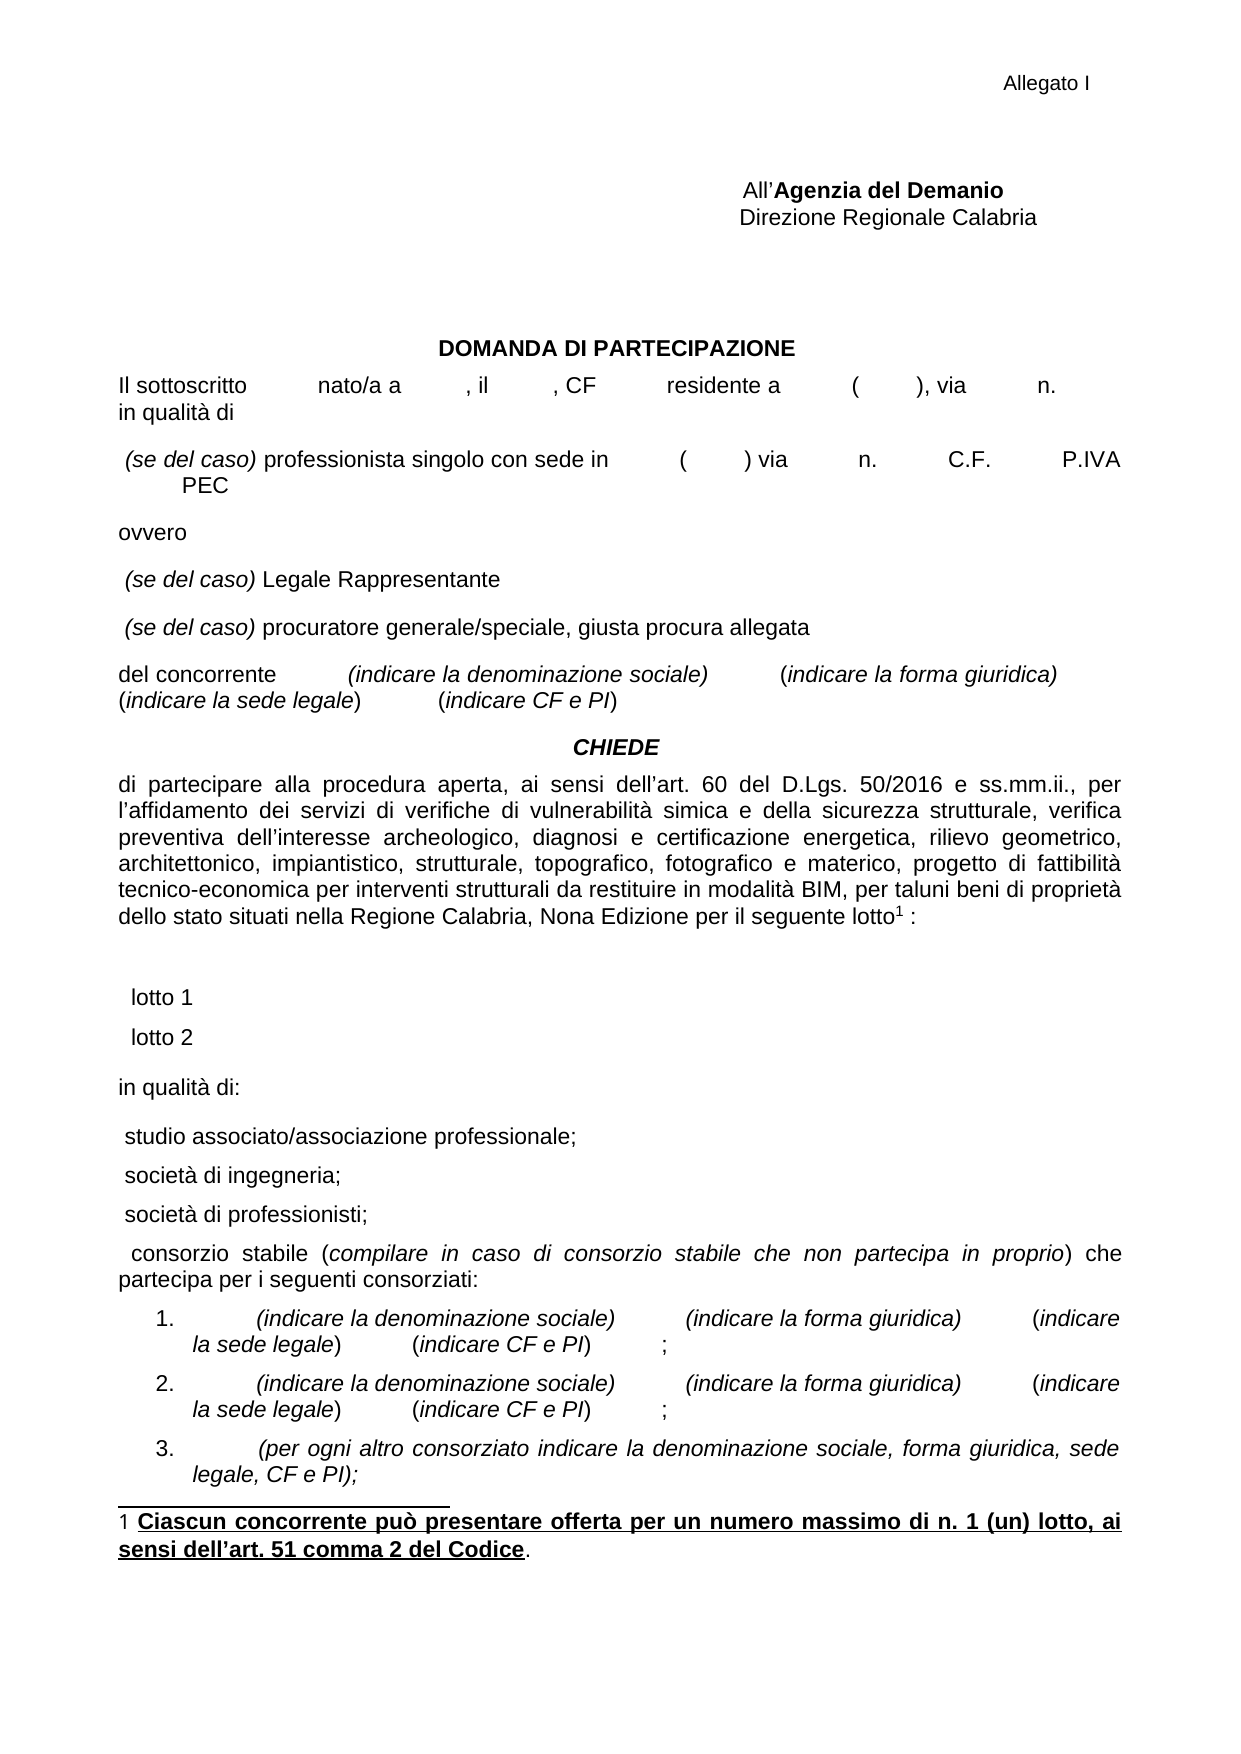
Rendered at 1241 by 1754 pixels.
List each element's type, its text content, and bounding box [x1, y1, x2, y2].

text ovvero [118, 519, 1122, 546]
text (se del caso) professionista singolo con sede in ( ) via n. C.F. P.IVA PEC [118, 446, 1122, 498]
text in qualità di: [118, 1074, 1122, 1100]
text consorzio stabile (compilare in caso di consorzio stabile che non partecipa in proprio) che partecipa per i seguenti consorziati: [118, 1239, 1122, 1292]
list (indicare la denominazione sociale) (indicare la forma giuridica) (indicare la sede legale) (indicare CF e PI) ; [155, 1370, 1122, 1423]
text DOMANDA DI PARTECIPAZIONE [118, 335, 1122, 362]
text del concorrente (indicare la denominazione sociale) (indicare la forma giuridica) (indicare la sede legale) (indicare CF e PI) [118, 661, 1122, 713]
text società di ingegneria; [118, 1162, 1122, 1188]
text CHIEDE [118, 734, 1122, 761]
list (indicare la denominazione sociale) (indicare la forma giuridica) (indicare la sede legale) (indicare CF e PI) ; [155, 1305, 1122, 1357]
text lotto 2 [118, 1024, 1122, 1050]
text (se del caso) Legale Rappresentante [118, 566, 1122, 593]
text (se del caso) procuratore generale/speciale, giusta procura allegata [118, 613, 1122, 640]
text Il sottoscritto nato/a a , il , CF residente a ( ), via n. in qualità di [118, 372, 1122, 425]
text di partecipare alla procedura aperta, ai sensi dell’art. 60 del D.Lgs. 50/2016 e ss.mm.ii., per l’affidamento dei servizi di verifiche di vulnerabilità simica e della sicurezza strutturale, verifica preventiva dell’interesse archeologico, diagnosi e certificazione energetica, rilievo geometrico, architettonico, impiantistico, strutturale, topografico, fotografico e materico, progetto di fattibilità tecnico-economica per interventi strutturali da restituire in modalità BIM, per taluni beni di proprietà dello stato situati nella Regione Calabria, Nona Edizione per il seguente lotto : [118, 771, 1122, 929]
text All’Agenzia del Demanio [723, 177, 1122, 203]
text lotto 1 [118, 984, 1122, 1011]
text Ciascun concorrente può presentare offerta per un numero massimo di n. 1 (un) lotto, ai sensi dell’art. 51 comma 2 del Codice. [118, 1507, 1122, 1562]
text studio associato/associazione professionale; [118, 1123, 1122, 1149]
text Direzione Regionale Calabria [738, 203, 1122, 230]
list (per ogni altro consorziato indicare la denominazione sociale, forma giuridica, sede legale, CF e PI); [155, 1435, 1122, 1488]
text società di professionisti; [118, 1201, 1122, 1227]
